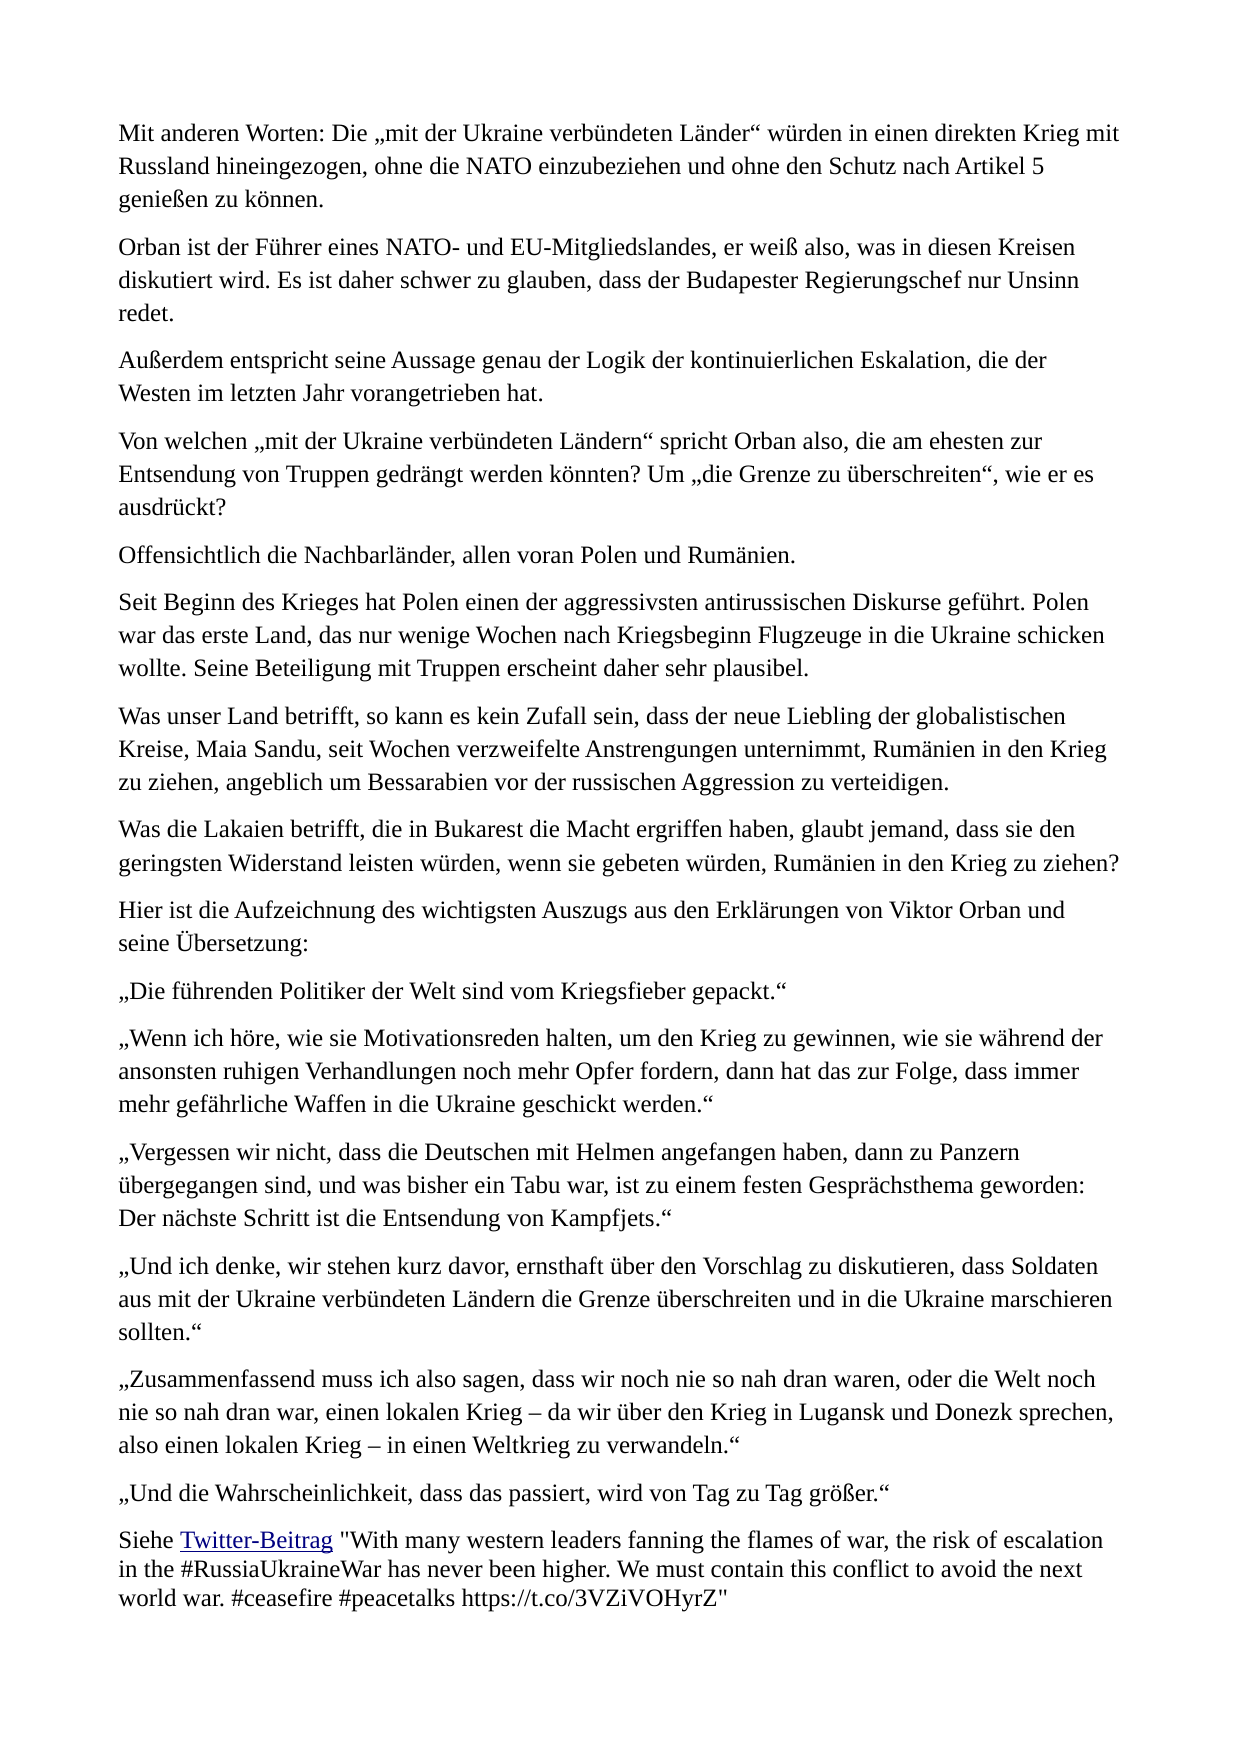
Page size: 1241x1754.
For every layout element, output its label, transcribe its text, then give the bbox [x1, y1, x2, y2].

text Offensichtlich die Nachbarländer, allen voran Polen und Rumänien. [118, 540, 1122, 568]
text Mit anderen Worten: Die „mit der Ukraine verbündeten Länder“ würden in einen direkten Krieg mit Russland hineingezogen, ohne die NATO einzubeziehen und ohne den Schutz nach Artikel 5 genießen zu können. [118, 118, 1122, 213]
text „Vergessen wir nicht, dass die Deutschen mit Helmen angefangen haben, dann zu Panzern übergegangen sind, und was bisher ein Tabu war, ist zu einem festen Gesprächsthema geworden: Der nächste Schritt ist die Entsendung von Kampfjets.“ [118, 1137, 1122, 1232]
text Was die Lakaien betrifft, die in Bukarest die Macht ergriffen haben, glaubt jemand, dass sie den geringsten Widerstand leisten würden, wenn sie gebeten würden, Rumänien in den Krieg zu ziehen? [118, 814, 1122, 876]
text Hier ist die Aufzeichnung des wichtigsten Auszugs aus den Erklärungen von Viktor Orban und seine Übersetzung: [118, 895, 1122, 957]
text „Und die Wahrscheinlichkeit, dass das passiert, wird von Tag zu Tag größer.“ [118, 1478, 1122, 1507]
text „Und ich denke, wir stehen kurz davor, ernsthaft über den Vorschlag zu diskutieren, dass Soldaten aus mit der Ukraine verbündeten Ländern die Grenze überschreiten und in die Ukraine marschieren sollten.“ [118, 1251, 1122, 1346]
text Was unser Land betrifft, so kann es kein Zufall sein, dass der neue Liebling der globalistischen Kreise, Maia Sandu, seit Wochen verzweifelte Anstrengungen unternimmt, Rumänien in den Krieg zu ziehen, angeblich um Bessarabien vor der russischen Aggression zu verteidigen. [118, 701, 1122, 796]
text Orban ist der Führer eines NATO- und EU-Mitgliedslandes, er weiß also, was in diesen Kreisen diskutiert wird. Es ist daher schwer zu glauben, dass der Budapester Regierungschef nur Unsinn redet. [118, 232, 1122, 327]
text „Zusammenfassend muss ich also sagen, dass wir noch nie so nah dran waren, oder die Welt noch nie so nah dran war, einen lokalen Krieg – da wir über den Krieg in Lugansk und Donezk sprechen, also einen lokalen Krieg – in einen Weltkrieg zu verwandeln.“ [118, 1364, 1122, 1459]
text „Wenn ich höre, wie sie Motivationsreden halten, um den Krieg zu gewinnen, wie sie während der ansonsten ruhigen Verhandlungen noch mehr Opfer fordern, dann hat das zur Folge, dass immer mehr gefährliche Waffen in die Ukraine geschickt werden.“ [118, 1023, 1122, 1118]
text Siehe Twitter-Beitrag "With many western leaders fanning the flames of war, the risk of escalation in the #RussiaUkraineWar has never been higher. We must contain this conflict to avoid the next world war. #ceasefire #peacetalks https://t.co/3VZiVOHyrZ" [118, 1526, 1122, 1612]
text Außerdem entspricht seine Aussage genau der Logik der kontinuierlichen Eskalation, die der Westen im letzten Jahr vorangetrieben hat. [118, 345, 1122, 407]
text „Die führenden Politiker der Welt sind vom Kriegsfieber gepackt.“ [118, 976, 1122, 1004]
text Seit Beginn des Krieges hat Polen einen der aggressivsten antirussischen Diskurse geführt. Polen war das erste Land, das nur wenige Wochen nach Kriegsbeginn Flugzeuge in die Ukraine schicken wollte. Seine Beteiligung mit Truppen erscheint daher sehr plausibel. [118, 587, 1122, 682]
text Von welchen „mit der Ukraine verbündeten Ländern“ spricht Orban also, die am ehesten zur Entsendung von Truppen gedrängt werden könnten? Um „die Grenze zu überschreiten“, wie er es ausdrückt? [118, 426, 1122, 521]
